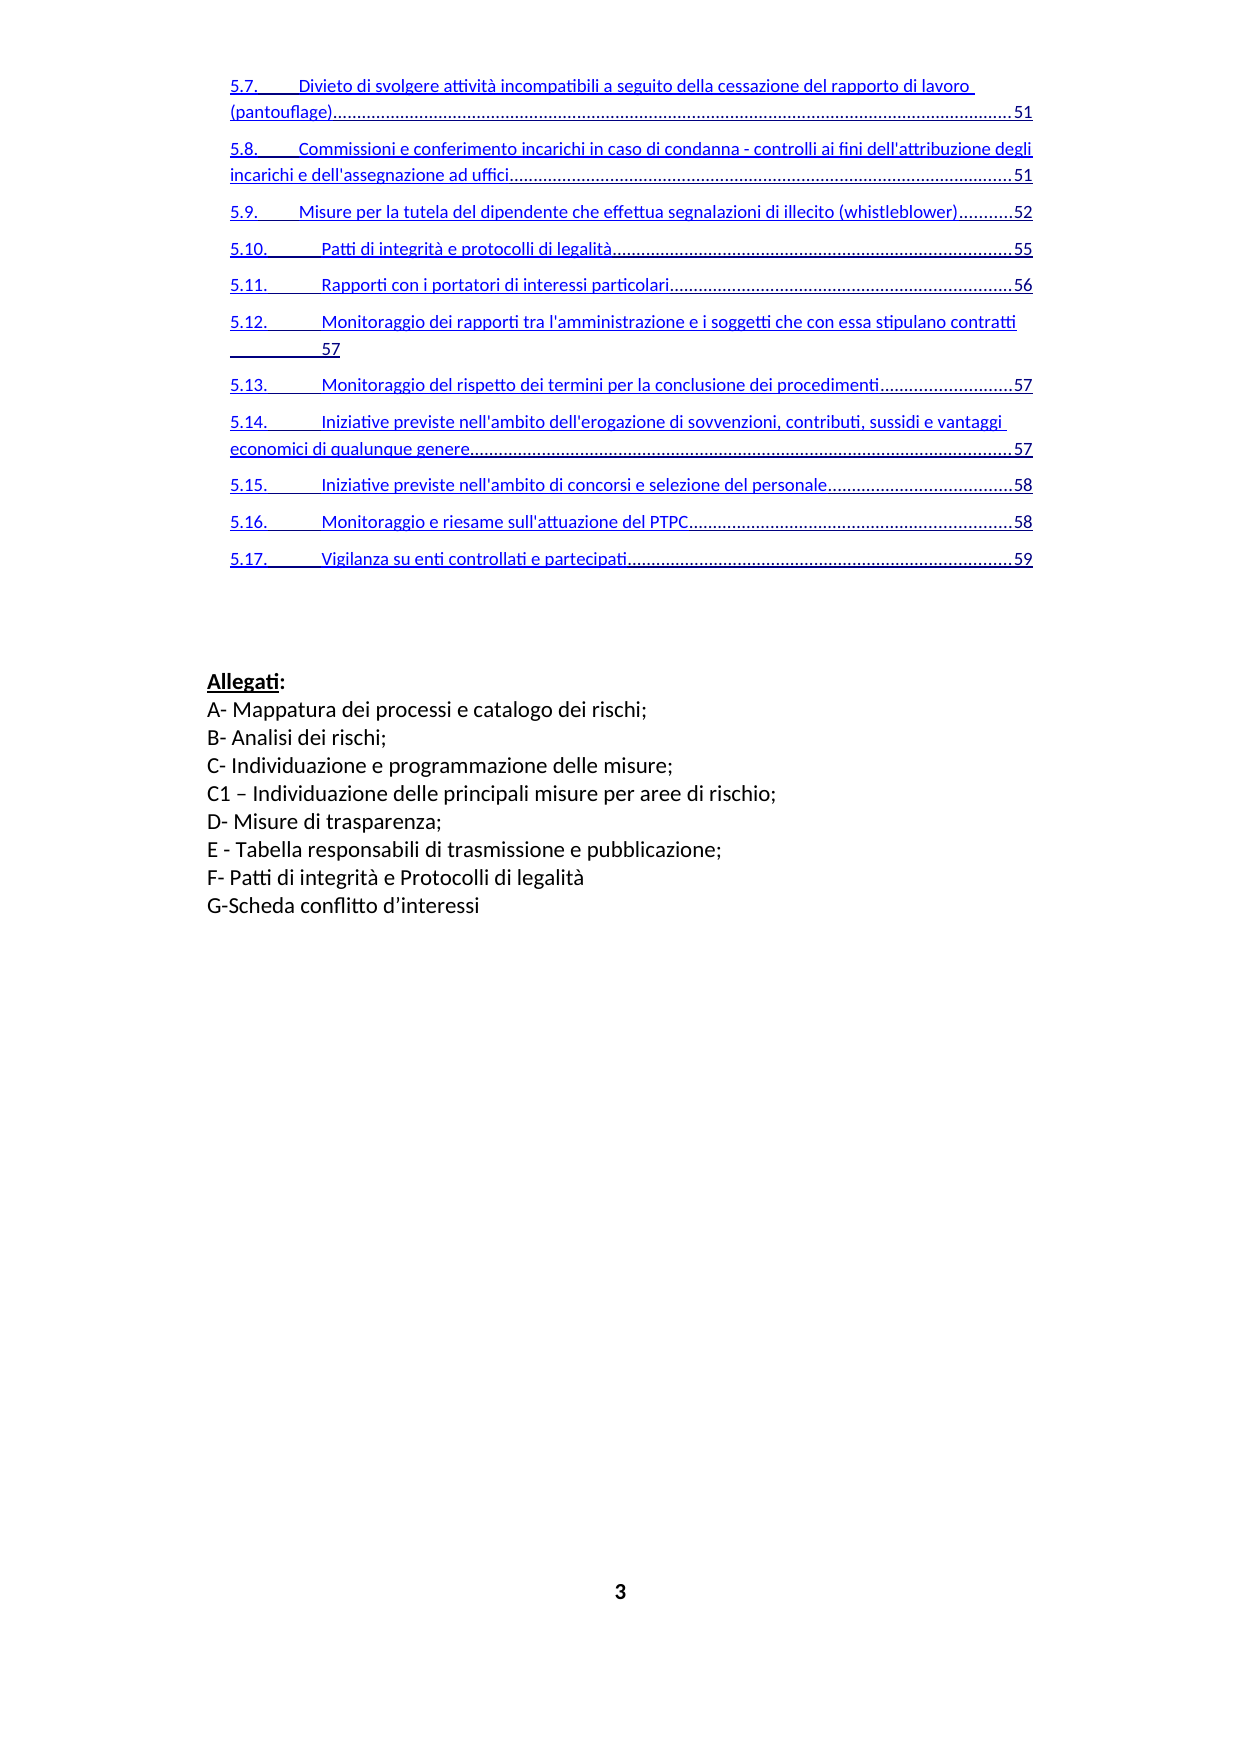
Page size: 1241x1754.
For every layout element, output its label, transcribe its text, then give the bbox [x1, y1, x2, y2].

text 5.14. Iniziative previste nell'ambito dell'erogazione di sovvenzioni, contributi, sussidi e vantaggi economici di qualunque genere 57 [230, 410, 1033, 456]
text 5.13. Monitoraggio del rispetto dei termini per la conclusione dei procedimenti 57 [230, 373, 1033, 393]
text 5.7. Divieto di svolgere attività incompatibili a seguito della cessazione del rapporto di lavoro (pantouflage) 51 [230, 74, 1033, 120]
text C- Individuazione e programmazione delle misure; [207, 751, 1033, 779]
text 5.10. Patti di integrità e protocolli di legalità 55 [230, 237, 1033, 256]
text 5.8. Commissioni e conferimento incarichi in caso di condanna - controlli ai fini dell'attribuzione degli incarichi e dell'assegnazione ad uffici 51 [230, 137, 1033, 156]
text 5.17. Vigilanza su enti controllati e partecipati 59 [230, 547, 1033, 566]
text 5.12. Monitoraggio dei rapporti tra l'amministrazione e i soggetti che con essa stipulano contratti 57 [230, 310, 1033, 360]
text Allegati: [207, 667, 1033, 695]
text 5.8. Commissioni e conferimento incarichi in caso di condanna - controlli ai fini dell'attribuzione degli incarichi e dell'assegnazione ad uffici 51 [230, 158, 1033, 183]
text G-Scheda conflitto d’interessi [207, 891, 1033, 919]
text C1 – Individuazione delle principali misure per aree di rischio; [207, 779, 1033, 807]
text D- Misure di trasparenza; [207, 807, 1033, 835]
text 5.11. Rapporti con i portatori di interessi particolari 56 [230, 274, 1033, 293]
text B- Analisi dei rischi; [207, 723, 1033, 751]
text E - Tabella responsabili di trasmissione e pubblicazione; [207, 835, 1033, 863]
text 5.15. Iniziative previste nell'ambito di concorsi e selezione del personale 58 [230, 473, 1033, 493]
text A- Mappatura dei processi e catalogo dei rischi; [207, 695, 1033, 723]
text 5.16. Monitoraggio e riesame sull'attuazione del PTPC 58 [230, 510, 1033, 530]
text 5.9. Misure per la tutela del dipendente che effettua segnalazioni di illecito (whistleblower) 52 [230, 200, 1033, 220]
text F- Patti di integrità e Protocolli di legalità [207, 863, 1033, 891]
